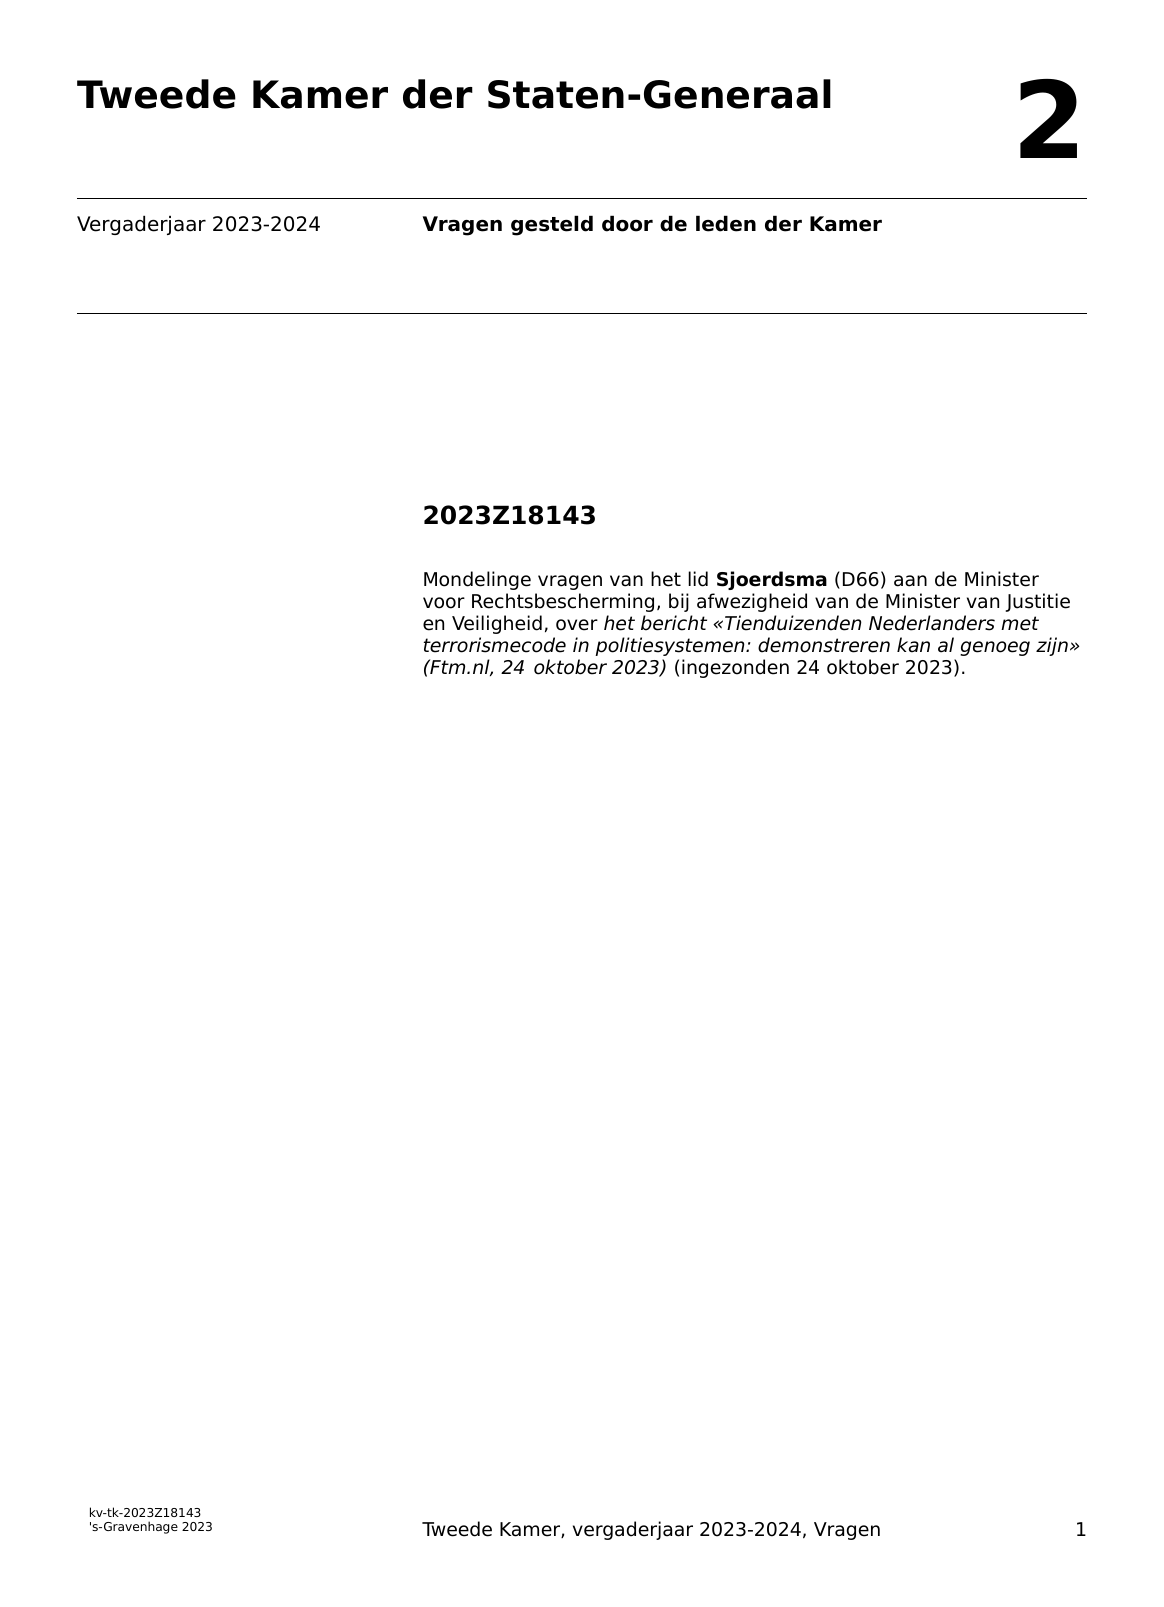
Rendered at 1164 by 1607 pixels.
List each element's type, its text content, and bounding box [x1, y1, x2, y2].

table_header 2 [886, 59, 1087, 198]
table_cell Vergaderjaar 2023-2024 [77, 199, 422, 313]
table_header Tweede Kamer der Staten-Generaal [77, 59, 886, 198]
table_cell Vragen gesteld door de leden der Kamer [422, 199, 1087, 313]
text 's-Gravenhage 2023 [88, 1520, 323, 1534]
text kv-tk-2023Z18143 [88, 1506, 323, 1520]
text Mondelinge vragen van het lid Sjoerdsma (D66) aan de Minister voor Rechtsbescherming, bij afwezigheid van de Minister van Justitie en Veiligheid, over het bericht «Tienduizenden Nederlanders met terrorismecode in politiesystemen: demonstreren kan al genoeg zijn» (Ftm.nl, 24 oktober 2023) (ingezonden 24 oktober 2023). [422, 569, 1087, 679]
text 2023Z18143 [422, 501, 1087, 531]
